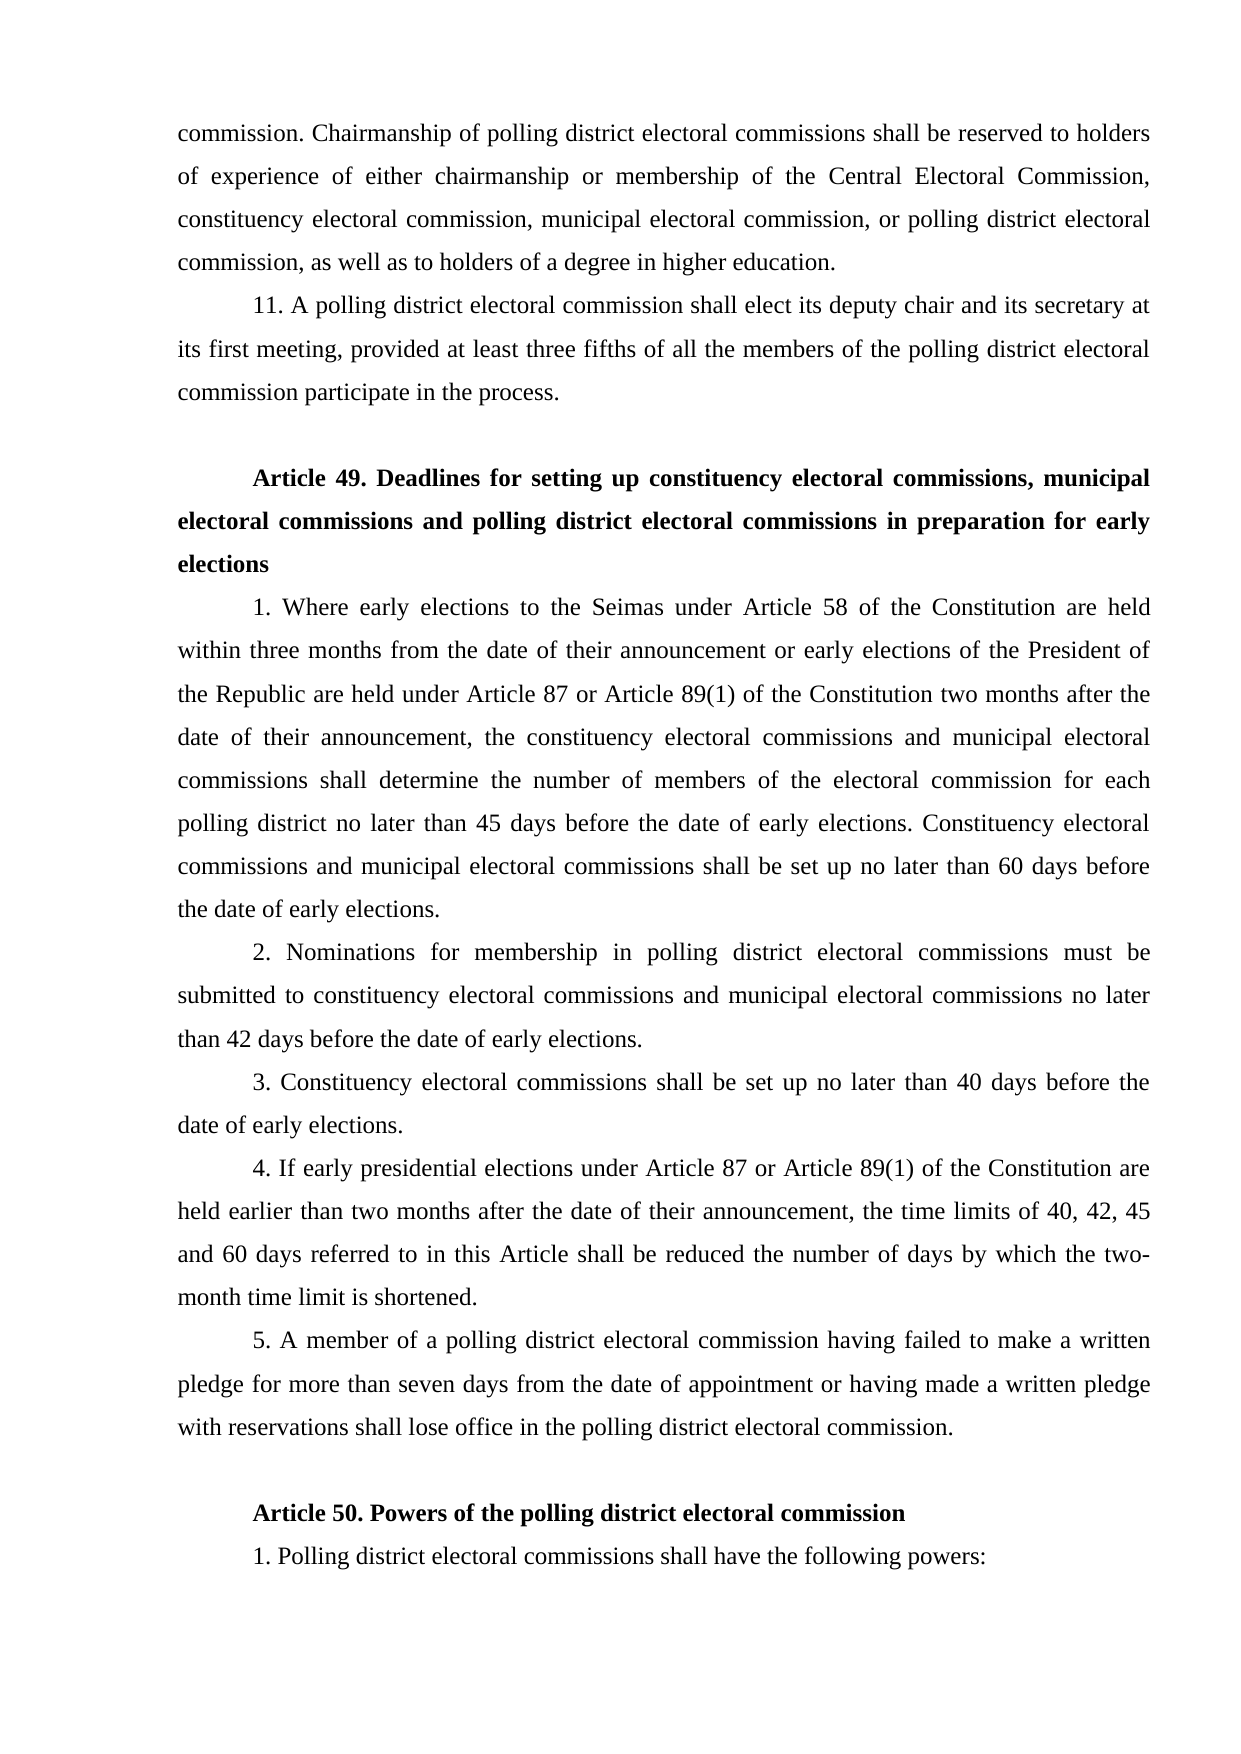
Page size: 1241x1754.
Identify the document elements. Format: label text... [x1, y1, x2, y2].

text Article 50. Powers of the polling district electoral commission [177, 1498, 1152, 1527]
text 3. Constituency electoral commissions shall be set up no later than 40 days before the date of early elections. [177, 1067, 1152, 1139]
text 1. Where early elections to the Seimas under Article 58 of the Constitution are held within three months from the date of their announcement or early elections of the President of the Republic are held under Article 87 or Article 89(1) of the Constitution two months after the date of their announcement, the constituency electoral commissions and municipal electoral commissions shall determine the number of members of the electoral commission for each polling district no later than 45 days before the date of early elections. Constituency electoral commissions and municipal electoral commissions shall be set up no later than 60 days before the date of early elections. [177, 592, 1152, 923]
text 11. A polling district electoral commission shall elect its deputy chair and its secretary at its first meeting, provided at least three fifths of all the members of the polling district electoral commission participate in the process. [177, 291, 1152, 406]
text 1. Polling district electoral commissions shall have the following powers: [177, 1541, 1152, 1570]
text 2. Nominations for membership in polling district electoral commissions must be submitted to constituency electoral commissions and municipal electoral commissions no later than 42 days before the date of early elections. [177, 937, 1152, 1052]
text Article 49. Deadlines for setting up constituency electoral commissions, municipal electoral commissions and polling district electoral commissions in preparation for early elections [177, 463, 1152, 578]
text commission. Chairmanship of polling district electoral commissions shall be reserved to holders of experience of either chairmanship or membership of the Central Electoral Commission, constituency electoral commission, municipal electoral commission, or polling district electoral commission, as well as to holders of a degree in higher education. [177, 118, 1152, 276]
text 4. If early presidential elections under Article 87 or Article 89(1) of the Constitution are held earlier than two months after the date of their announcement, the time limits of 40, 42, 45 and 60 days referred to in this Article shall be reduced the number of days by which the two-month time limit is shortened. [177, 1153, 1152, 1311]
text 5. A member of a polling district electoral commission having failed to make a written pledge for more than seven days from the date of appointment or having made a written pledge with reservations shall lose office in the polling district electoral commission. [177, 1326, 1152, 1441]
